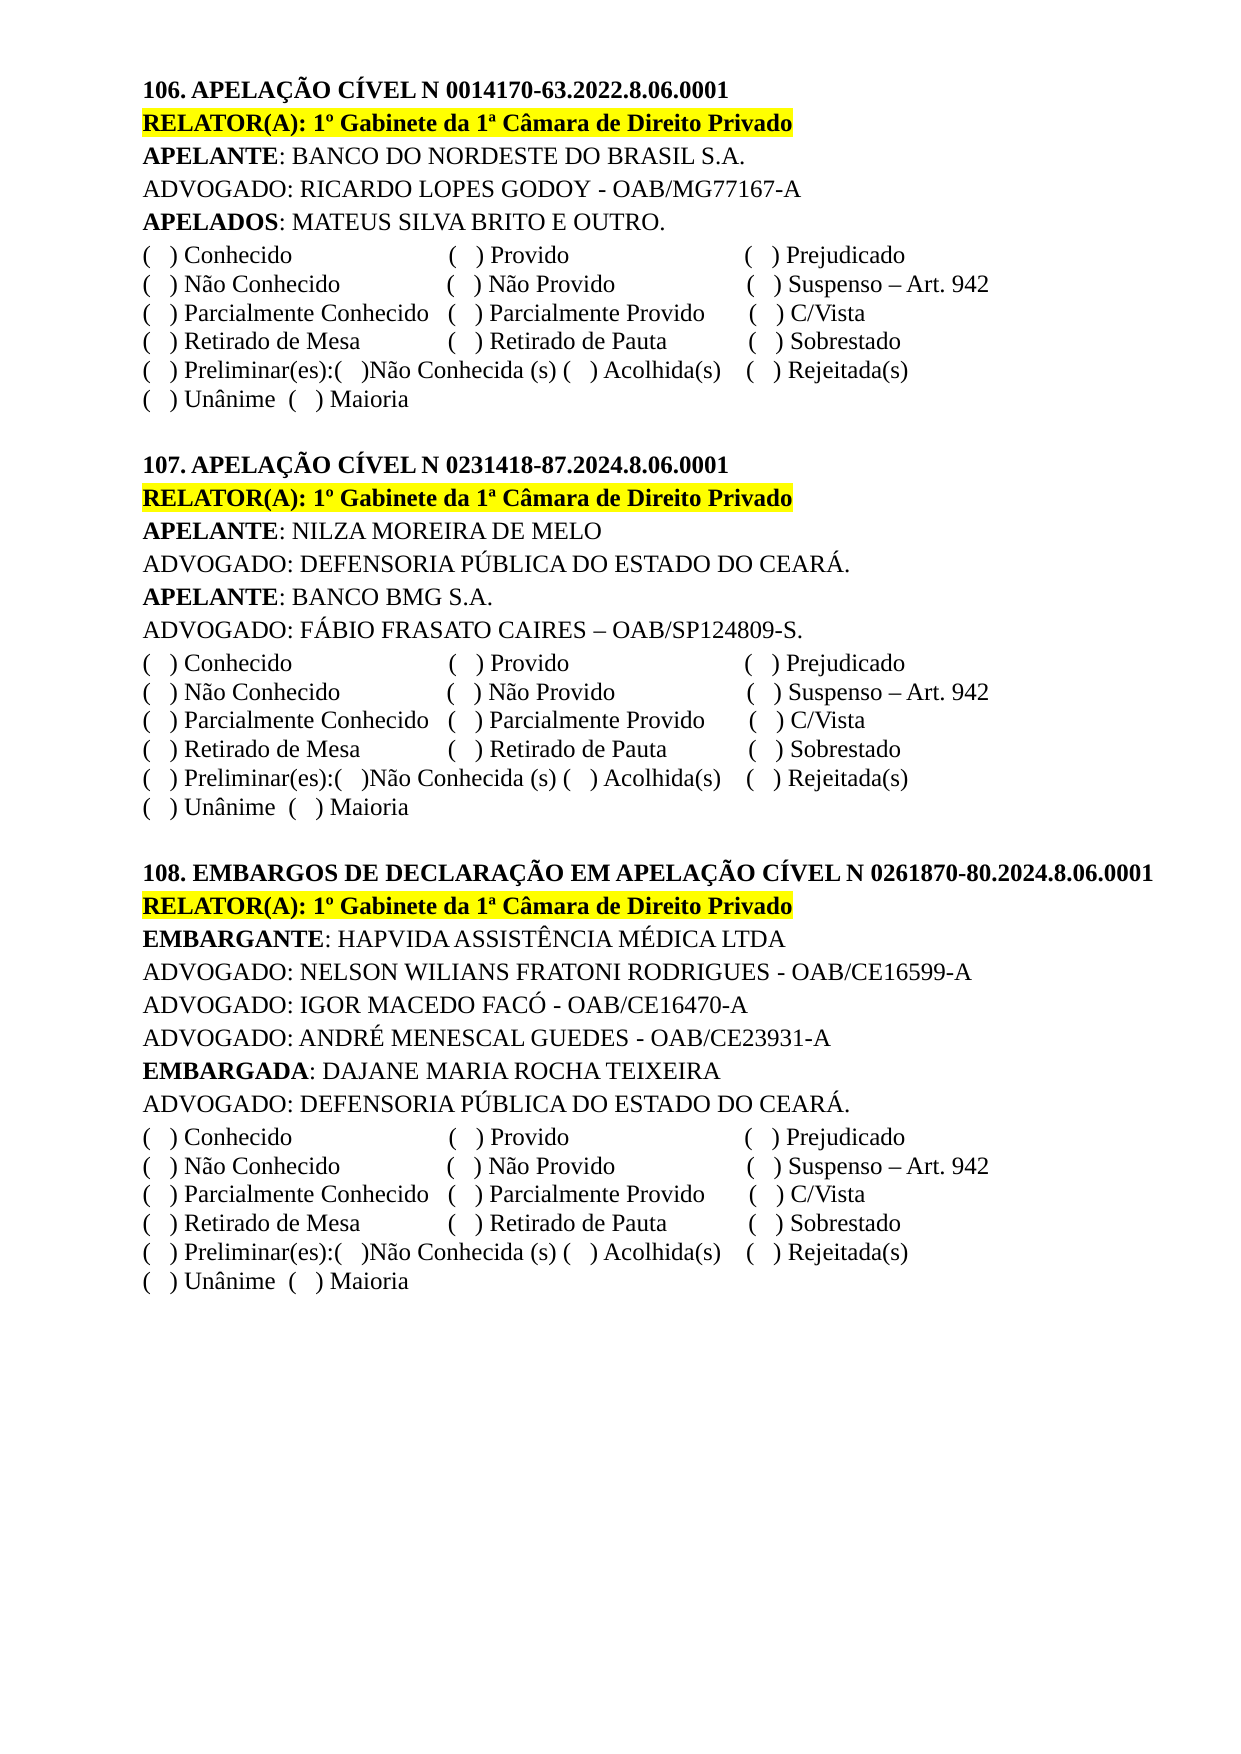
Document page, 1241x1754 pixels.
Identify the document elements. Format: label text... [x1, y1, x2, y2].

text ( ) Não Conhecido ( ) Não Provido ( ) Suspenso – Art. 942 [142, 269, 1158, 298]
text ( ) Unânime ( ) Maioria [142, 1266, 1188, 1361]
text ADVOGADO: DEFENSORIA PÚBLICA DO ESTADO DO CEARÁ. APELANTE: BANCO BMG S.A. ADVOGADO: FÁBIO FRASATO CAIRES – OAB/SP124809-S. [142, 549, 1188, 644]
text ( ) Preliminar(es):( )Não Conhecida (s) ( ) Acolhida(s) ( ) Rejeitada(s) [142, 763, 1158, 792]
text ( ) Retirado de Mesa ( ) Retirado de Pauta ( ) Sobrestado [142, 1208, 1158, 1237]
text ADVOGADO: DEFENSORIA PÚBLICA DO ESTADO DO CEARÁ. [142, 1089, 1188, 1118]
text ( ) Preliminar(es):( )Não Conhecida (s) ( ) Acolhida(s) ( ) Rejeitada(s) [142, 1237, 1158, 1266]
text ( ) Conhecido ( ) Provido ( ) Prejudicado [142, 240, 1141, 269]
text ( ) Não Conhecido ( ) Não Provido ( ) Suspenso – Art. 942 [142, 1151, 1158, 1179]
text ( ) Retirado de Mesa ( ) Retirado de Pauta ( ) Sobrestado [142, 734, 1158, 763]
text ( ) Parcialmente Conhecido ( ) Parcialmente Provido ( ) C/Vista [142, 298, 1158, 326]
text ( ) Preliminar(es):( )Não Conhecida (s) ( ) Acolhida(s) ( ) Rejeitada(s) [142, 355, 1158, 384]
text ( ) Conhecido ( ) Provido ( ) Prejudicado [142, 648, 1141, 677]
text ( ) Conhecido ( ) Provido ( ) Prejudicado [142, 1122, 1141, 1151]
text ( ) Retirado de Mesa ( ) Retirado de Pauta ( ) Sobrestado [142, 326, 1158, 355]
text ( ) Parcialmente Conhecido ( ) Parcialmente Provido ( ) C/Vista [142, 1179, 1158, 1208]
text 106. APELAÇÃO CÍVEL N 0014170-63.2022.8.06.0001 RELATOR(A): 1º Gabinete da 1ª Câmara de Direito Privado APELANTE: BANCO DO NORDESTE DO BRASIL S.A. ADVOGADO: RICARDO LOPES GODOY - OAB/MG77167-A APELADOS: MATEUS SILVA BRITO E OUTRO. [142, 75, 1188, 236]
text ( ) Parcialmente Conhecido ( ) Parcialmente Provido ( ) C/Vista [142, 706, 1158, 734]
text ( ) Unânime ( ) Maioria 107. APELAÇÃO CÍVEL N 0231418-87.2024.8.06.0001 RELATOR(A): 1º Gabinete da 1ª Câmara de Direito Privado APELANTE: NILZA MOREIRA DE MELO [142, 384, 1188, 545]
text ( ) Não Conhecido ( ) Não Provido ( ) Suspenso – Art. 942 [142, 677, 1158, 706]
text ( ) Unânime ( ) Maioria 108. EMBARGOS DE DECLARAÇÃO EM APELAÇÃO CÍVEL N 0261870-80.2024.8.06.0001 RELATOR(A): 1º Gabinete da 1ª Câmara de Direito Privado EMBARGANTE: HAPVIDA ASSISTÊNCIA MÉDICA LTDA ADVOGADO: NELSON WILIANS FRATONI RODRIGUES - OAB/CE16599-A ADVOGADO: IGOR MACEDO FACÓ - OAB/CE16470-A ADVOGADO: ANDRÉ MENESCAL GUEDES - OAB/CE23931-A EMBARGADA: DAJANE MARIA ROCHA TEIXEIRA [142, 792, 1188, 1085]
